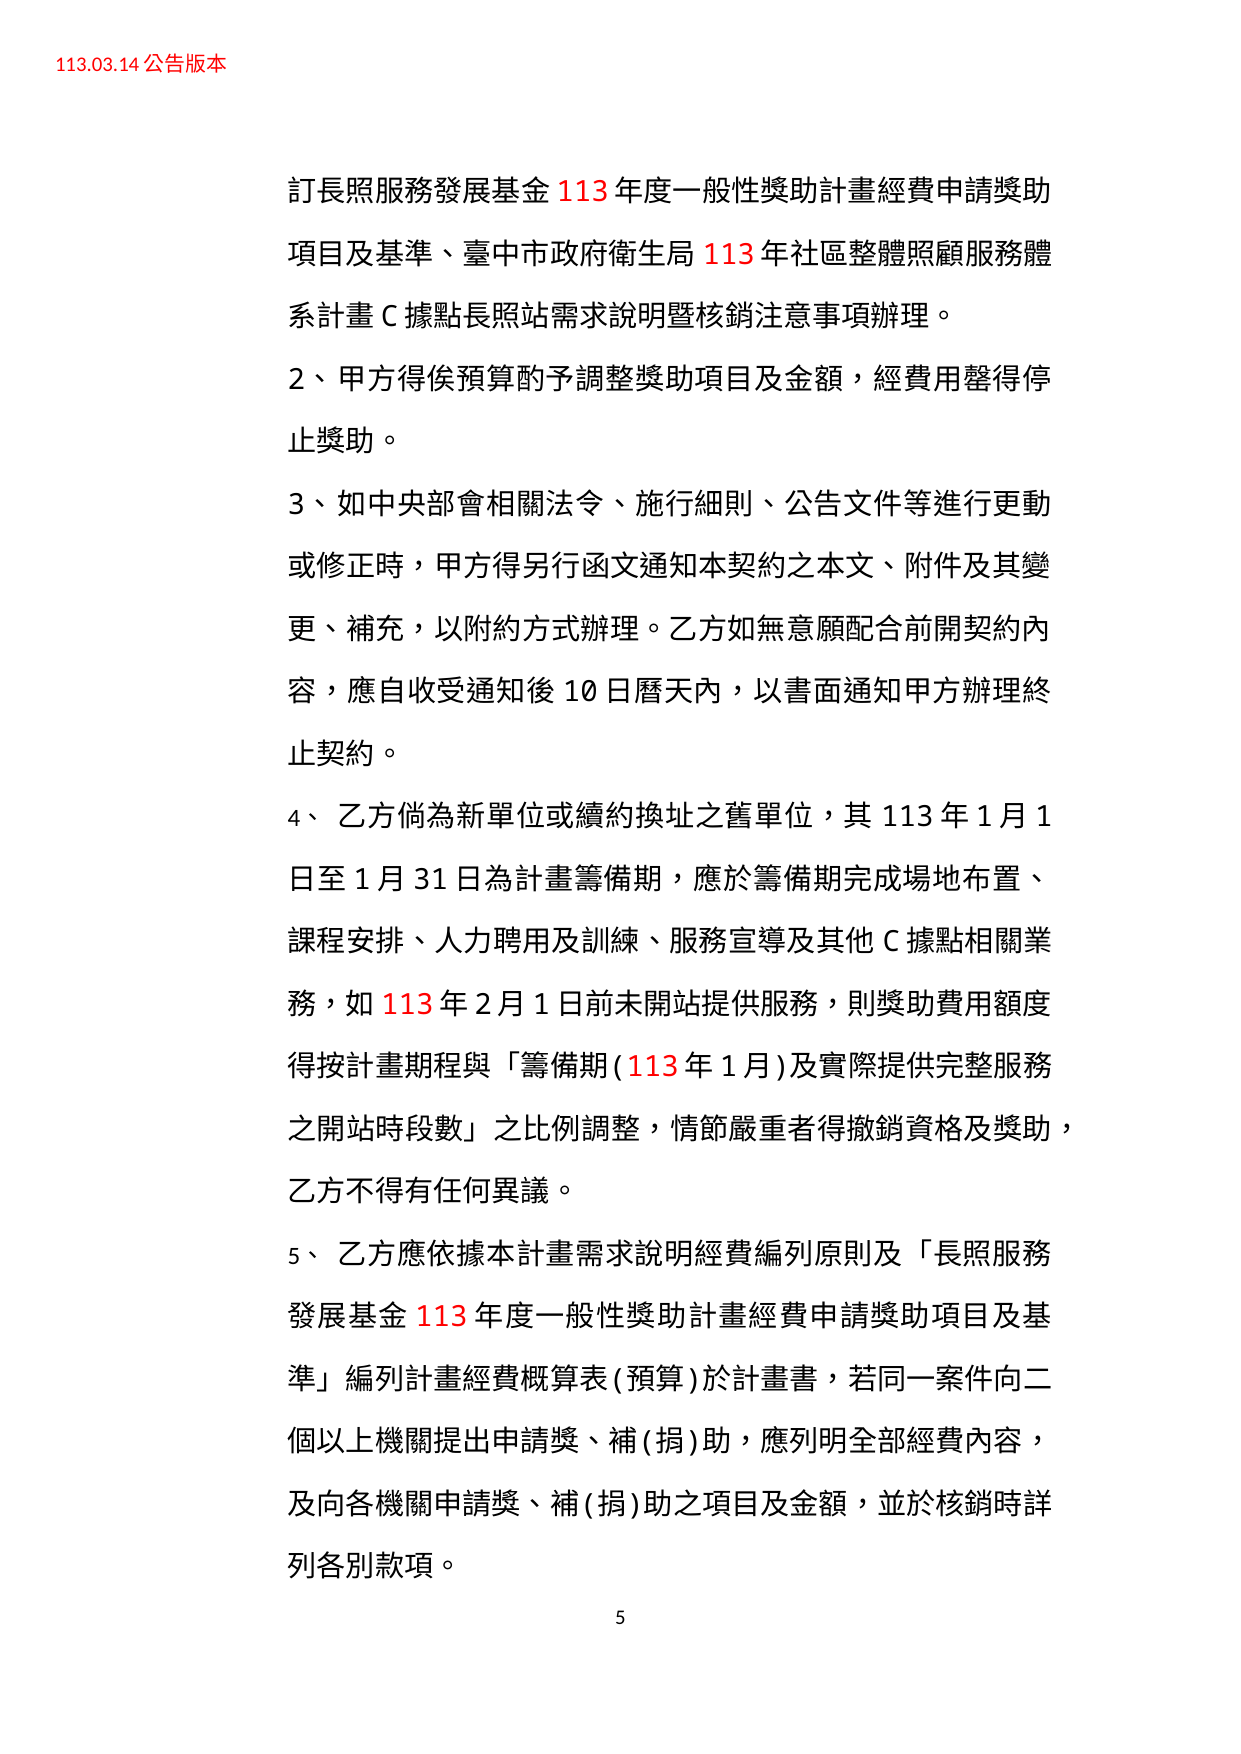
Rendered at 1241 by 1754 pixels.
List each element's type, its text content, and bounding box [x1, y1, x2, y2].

list 如中央部會相關法令、施行細則、公告文件等進行更動或修正時，甲方得另行函文通知本契約之本文、附件及其變更、補充，以附約方式辦理。乙方如無意願配合前開契約內容，應自收受通知後10日曆天內，以書面通知甲方辦理終止契約。 [287, 460, 1053, 772]
list 乙方倘為新單位或續約換址之舊單位，其113年1月1日至1月31日為計畫籌備期，應於籌備期完成場地布置、課程安排、人力聘用及訓練、服務宣導及其他C據點相關業務，如113年2月1日前未開站提供服務，則獎助費用額度得按計畫期程與「籌備期(113年1月)及實際提供完整服務之開站時段數」之比例調整，情節嚴重者得撤銷資格及獎助，乙方不得有任何異議。 [287, 772, 1053, 1210]
list 訂長照服務發展基金113年度一般性獎助計畫經費申請獎助項目及基準、臺中市政府衛生局113年社區整體照顧服務體系計畫C據點長照站需求說明暨核銷注意事項辦理。 [287, 147, 1053, 335]
list 甲方得俟預算酌予調整獎助項目及金額，經費用罄得停止獎助。 [287, 335, 1053, 460]
list 乙方應依據本計畫需求說明經費編列原則及「長照服務發展基金113年度一般性獎助計畫經費申請獎助項目及基準」編列計畫經費概算表(預算)於計畫書，若同一案件向二個以上機關提出申請獎、補(捐)助，應列明全部經費內容，及向各機關申請獎、補(捐)助之項目及金額，並於核銷時詳列各別款項。 [287, 1210, 1053, 1585]
